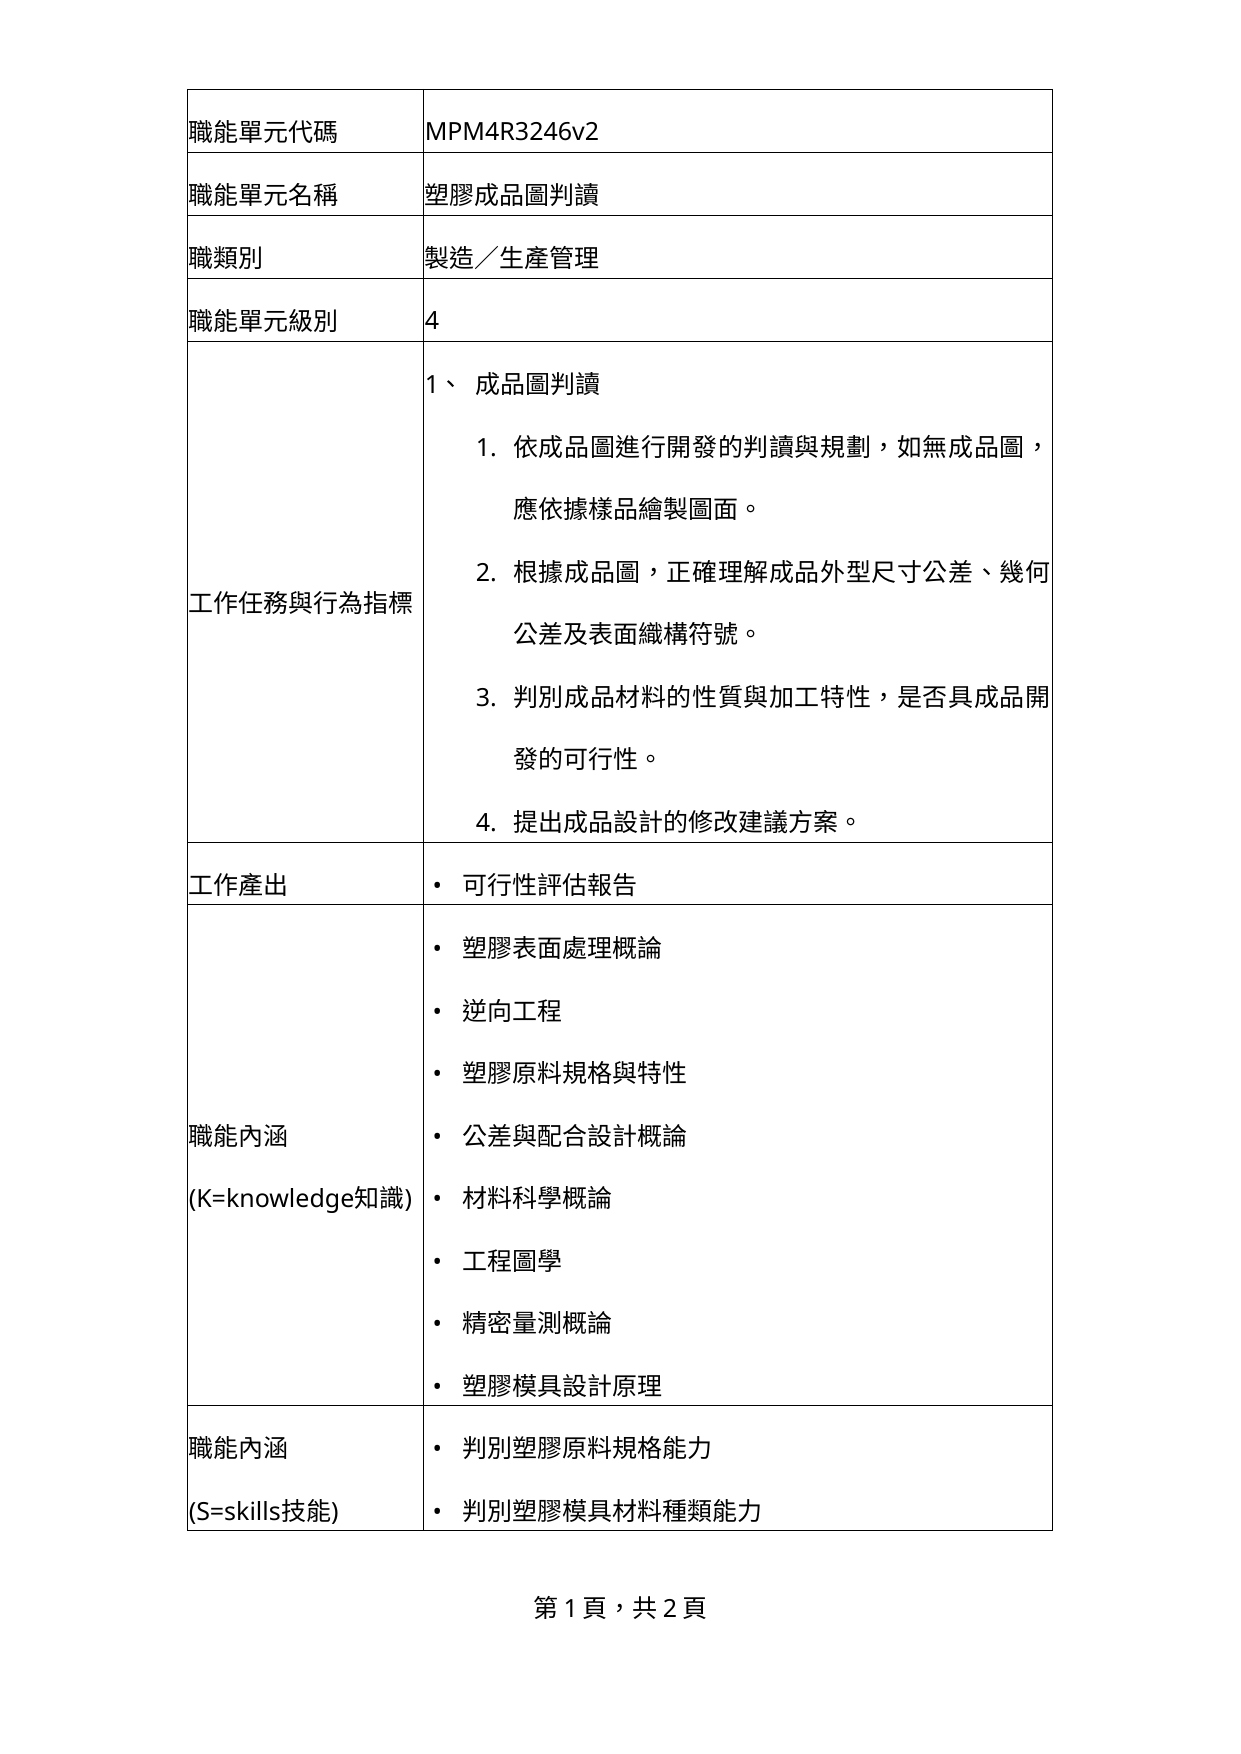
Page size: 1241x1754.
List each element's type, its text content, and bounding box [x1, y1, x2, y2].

table_header 職能單元代碼 [188, 90, 423, 152]
table_cell 職能單元名稱 [188, 153, 423, 215]
table_cell 職能內涵 (S=skills技能) [188, 1406, 423, 1530]
table_cell 塑膠表面處理概論 逆向工程 塑膠原料規格與特性 公差與配合設計概論 材料科學概論 工程圖學 精密量測概論 塑膠模具設計原理 [424, 905, 1052, 1405]
table_cell 判別塑膠原料規格能力 判別塑膠模具材料種類能力 量測與實物測繪能力 工程圖判讀能力 逆向工程操作能力 辨別表面織構符號與公差配合能力 撰寫工作報告書能力 [424, 1406, 1052, 1530]
table_cell 成品圖判讀 依成品圖進行開發的判讀與規劃，如無成品圖，應依據樣品繪製圖面。 根據成品圖，正確理解成品外型尺寸公差、幾何公差及表面織構符號。 判別成品材料的性質與加工特性，是否具成品開發的可行性。 提出成品設計的修改建議方案。 [424, 342, 1052, 841]
table_cell 塑膠成品圖判讀 [424, 153, 1052, 215]
table_cell 職能內涵 (K=knowledge知識) [188, 905, 423, 1405]
table_cell 職類別 [188, 216, 423, 278]
table_cell 職能單元級別 [188, 279, 423, 341]
table_cell 4 [424, 279, 1052, 341]
table_cell 工作任務與行為指標 [188, 342, 423, 841]
table_cell 製造／生產管理 [424, 216, 1052, 278]
table_header MPM4R3246v2 [424, 90, 1052, 152]
table_cell 可行性評估報告 [424, 843, 1052, 904]
table_cell 工作產出 [188, 843, 423, 904]
